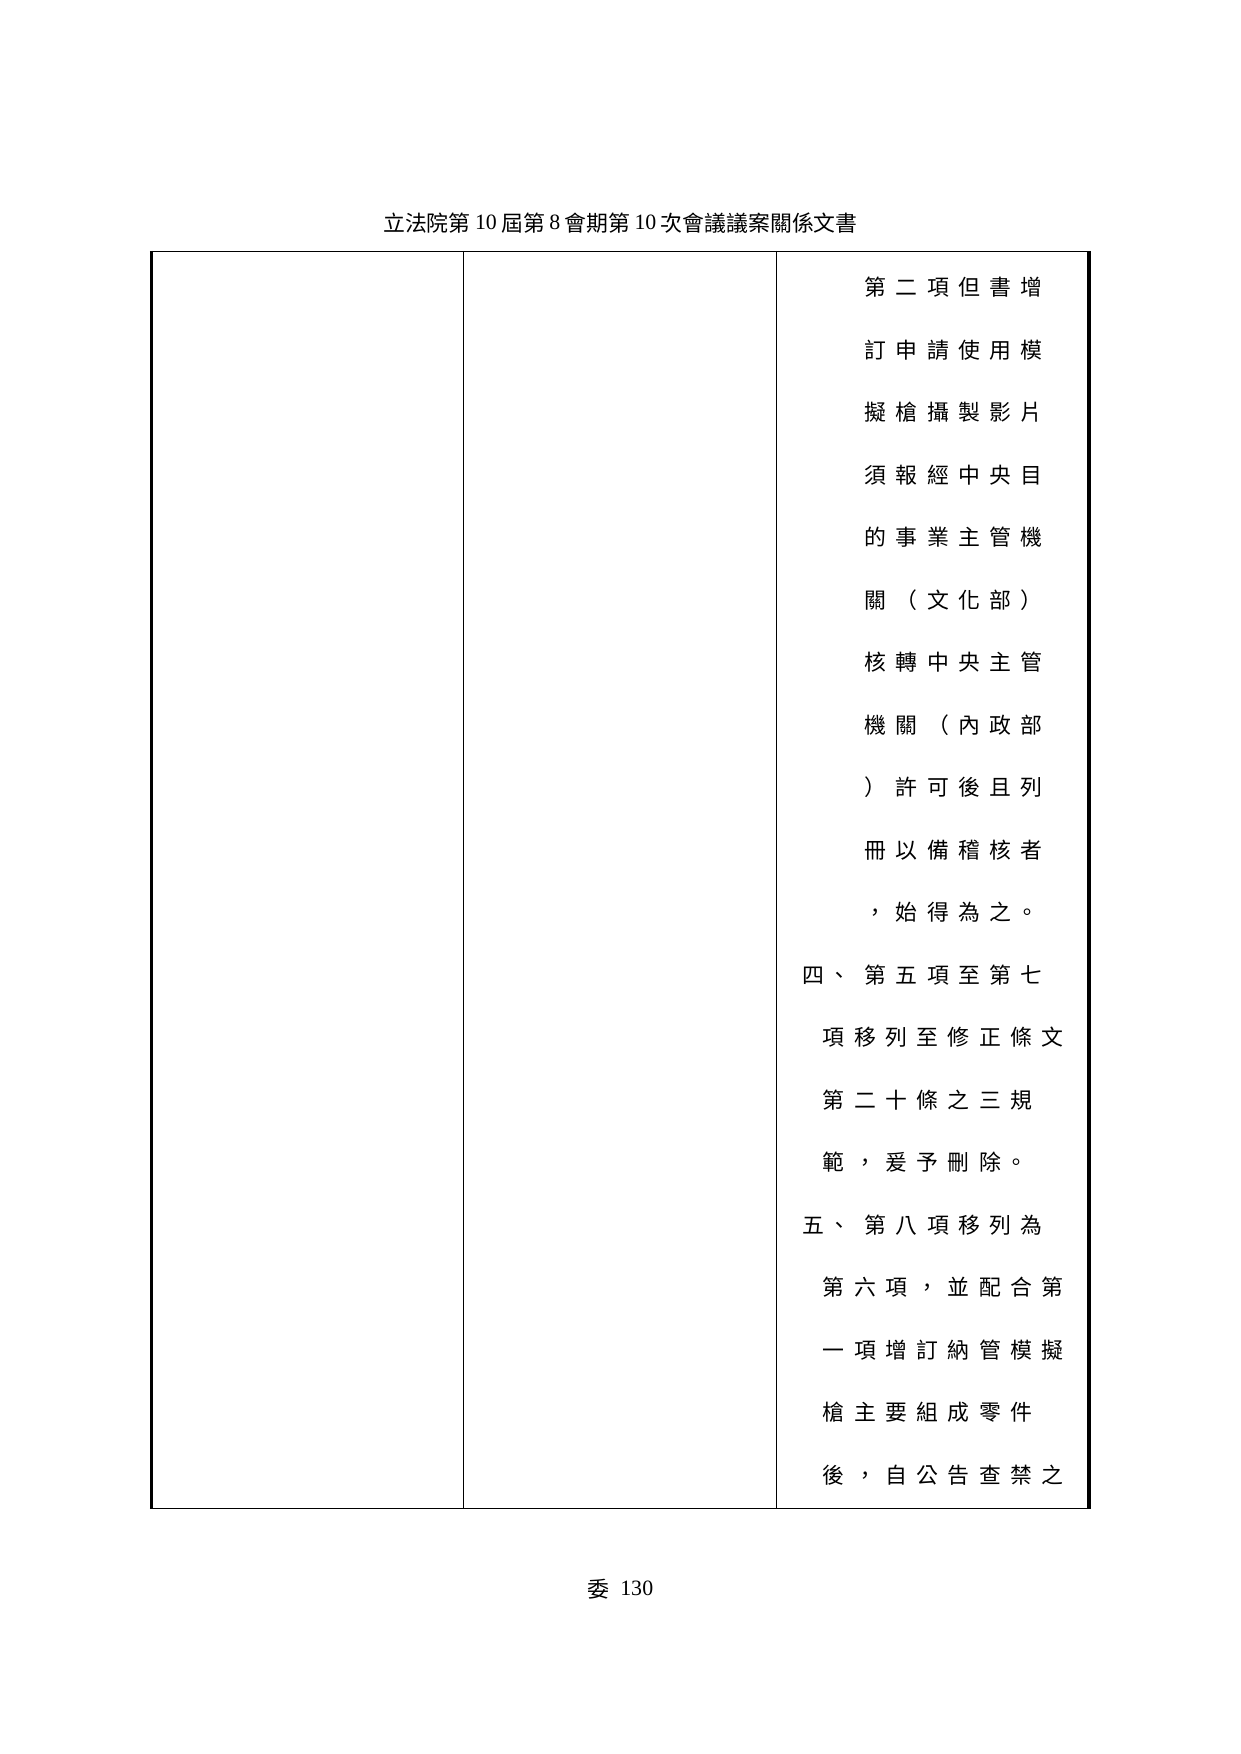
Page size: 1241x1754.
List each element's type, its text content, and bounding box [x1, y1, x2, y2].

table_cell [464, 252, 776, 1508]
table_cell 第二項但書增訂申請使用模擬槍攝製影片須報經中央目的事業主管機關（文化部）核轉中央主管機關（內政部）許可後且列冊以備稽核者，始得為之。 四、第五項至第七項移列至修正條文第二十條之三規範，爰予刪除。 五、第八項移列為第六項，並配合第一項增訂納管模擬槍主要組成零件後，自公告查禁之 [777, 252, 1087, 1508]
table_cell [153, 252, 463, 1508]
